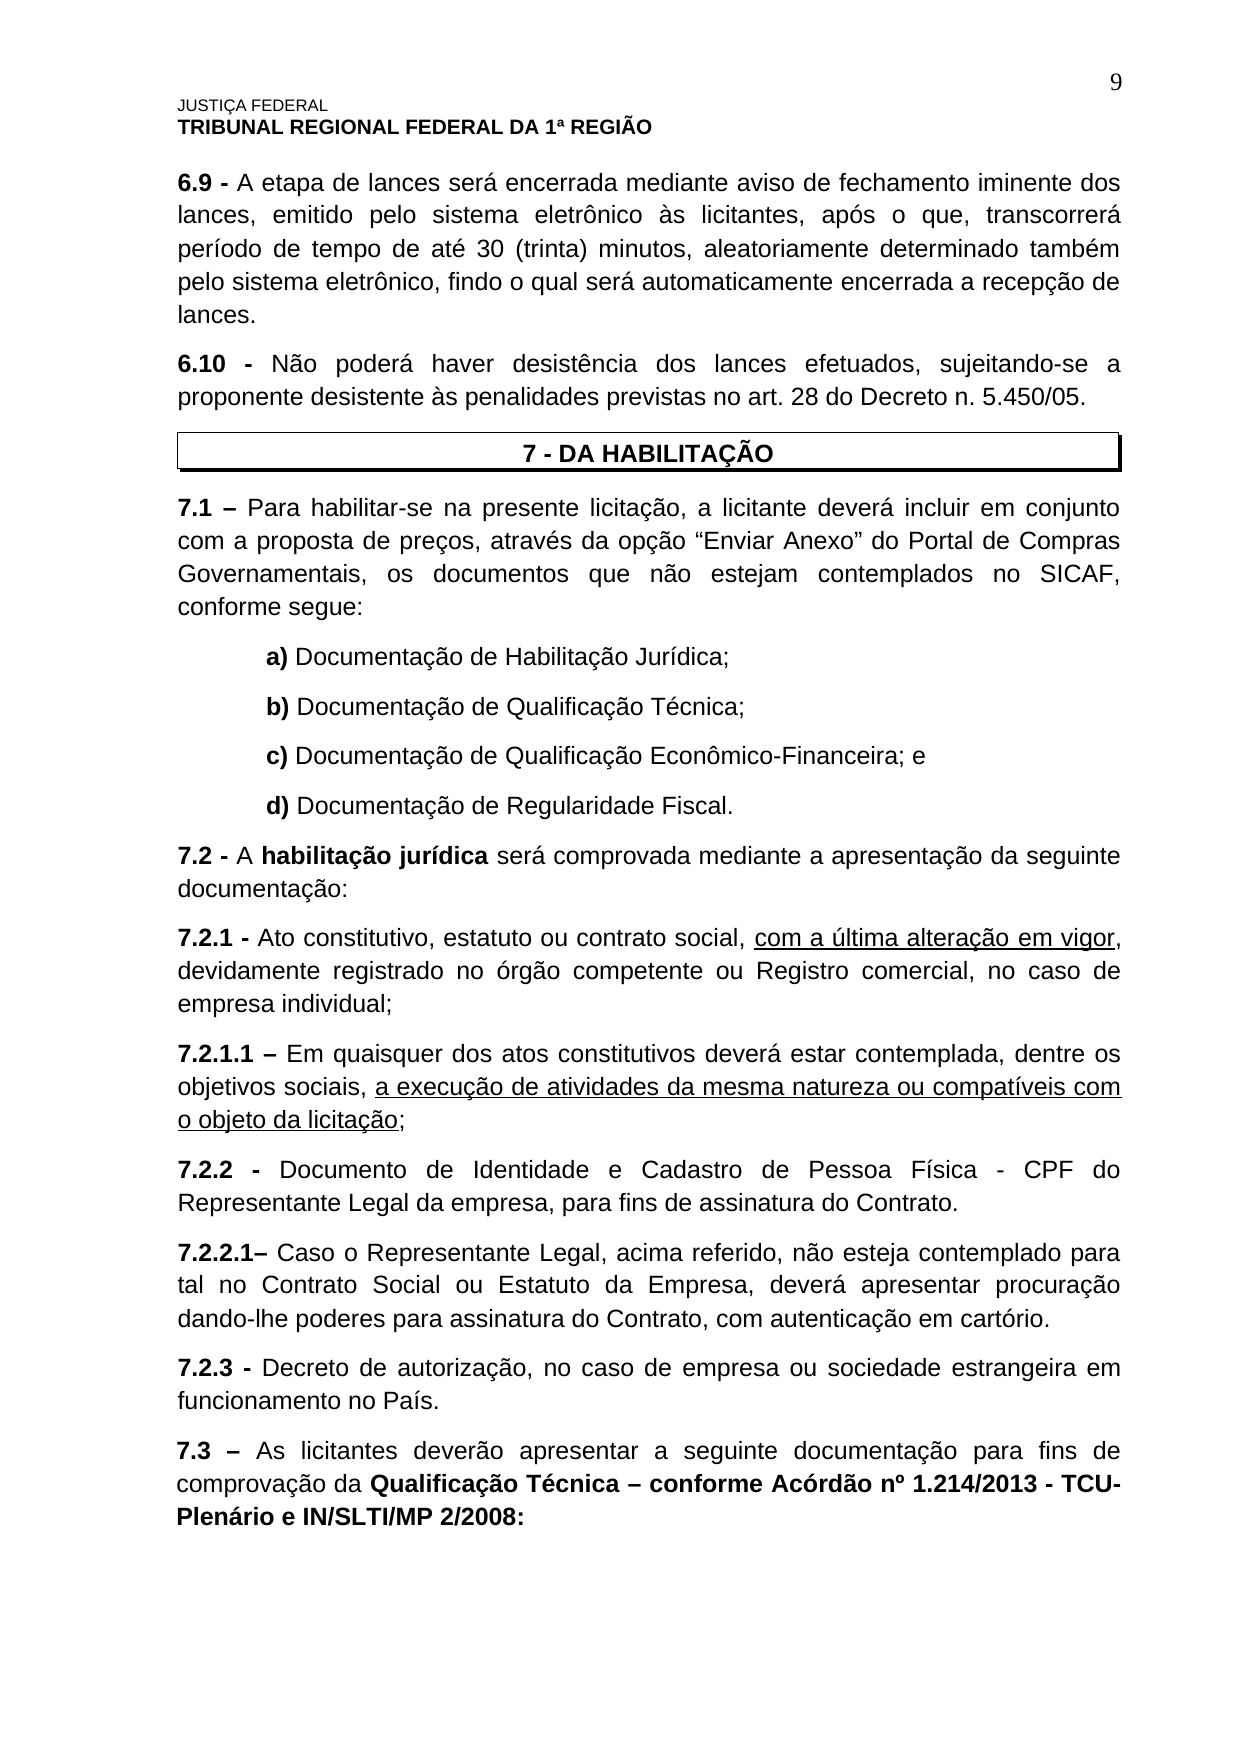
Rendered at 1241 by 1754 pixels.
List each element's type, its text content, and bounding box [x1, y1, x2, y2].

text 7.3 – As licitantes deverão apresentar a seguinte documentação para fins de comprovação da Qualificação Técnica – conforme Acórdão nº 1.214/2013 - TCU-Plenário e IN/SLTI/MP 2/2008: [176, 1436, 1122, 1531]
text c) Documentação de Qualificação Econômico-Financeira; e [177, 741, 1122, 770]
text 6.9 - A etapa de lances será encerrada mediante aviso de fechamento iminente dos lances, emitido pelo sistema eletrônico às licitantes, após o que, transcorrerá período de tempo de até 30 (trinta) minutos, aleatoriamente determinado também pelo sistema eletrônico, findo o qual será automaticamente encerrada a recepção de lances. [177, 167, 1122, 328]
text 7.2.3 - Decreto de autorização, no caso de empresa ou sociedade estrangeira em funcionamento no País. [177, 1353, 1122, 1415]
text 6.10 - Não poderá haver desistência dos lances efetuados, sujeitando-se a proponente desistente às penalidades previstas no art. 28 do Decreto n. 5.450/05. [177, 349, 1122, 411]
text 7.2.2 - Documento de Identidade e Cadastro de Pessoa Física - CPF do Representante Legal da empresa, para fins de assinatura do Contrato. [177, 1155, 1122, 1217]
text 7.2.1.1 – Em quaisquer dos atos constitutivos deverá estar contemplada, dentre os objetivos sociais, a execução de atividades da mesma natureza ou compatíveis com o objeto da licitação; [177, 1039, 1122, 1134]
text 7.1 – Para habilitar-se na presente licitação, a licitante deverá incluir em conjunto com a proposta de preços, através da opção “Enviar Anexo” do Portal de Compras Governamentais, os documentos que não estejam contemplados no SICAF, conforme segue: [177, 493, 1122, 621]
text a) Documentação de Habilitação Jurídica; [177, 642, 1122, 671]
text 7.2 - A habilitação jurídica será comprovada mediante a apresentação da seguinte documentação: [177, 841, 1122, 902]
text 7.2.1 - Ato constitutivo, estatuto ou contrato social, com a última alteração em vigor, devidamente registrado no órgão competente ou Registro comercial, no caso de empresa individual; [177, 923, 1122, 1018]
text d) Documentação de Regularidade Fiscal. [177, 791, 1122, 820]
text 7.2.2.1– Caso o Representante Legal, acima referido, não esteja contemplado para tal no Contrato Social ou Estatuto da Empresa, deverá apresentar procuração dando-lhe poderes para assinatura do Contrato, com autenticação em cartório. [177, 1237, 1122, 1332]
text b) Documentação de Qualificação Técnica; [177, 692, 1122, 720]
text 7 - DA HABILITAÇÃO [178, 433, 1118, 468]
